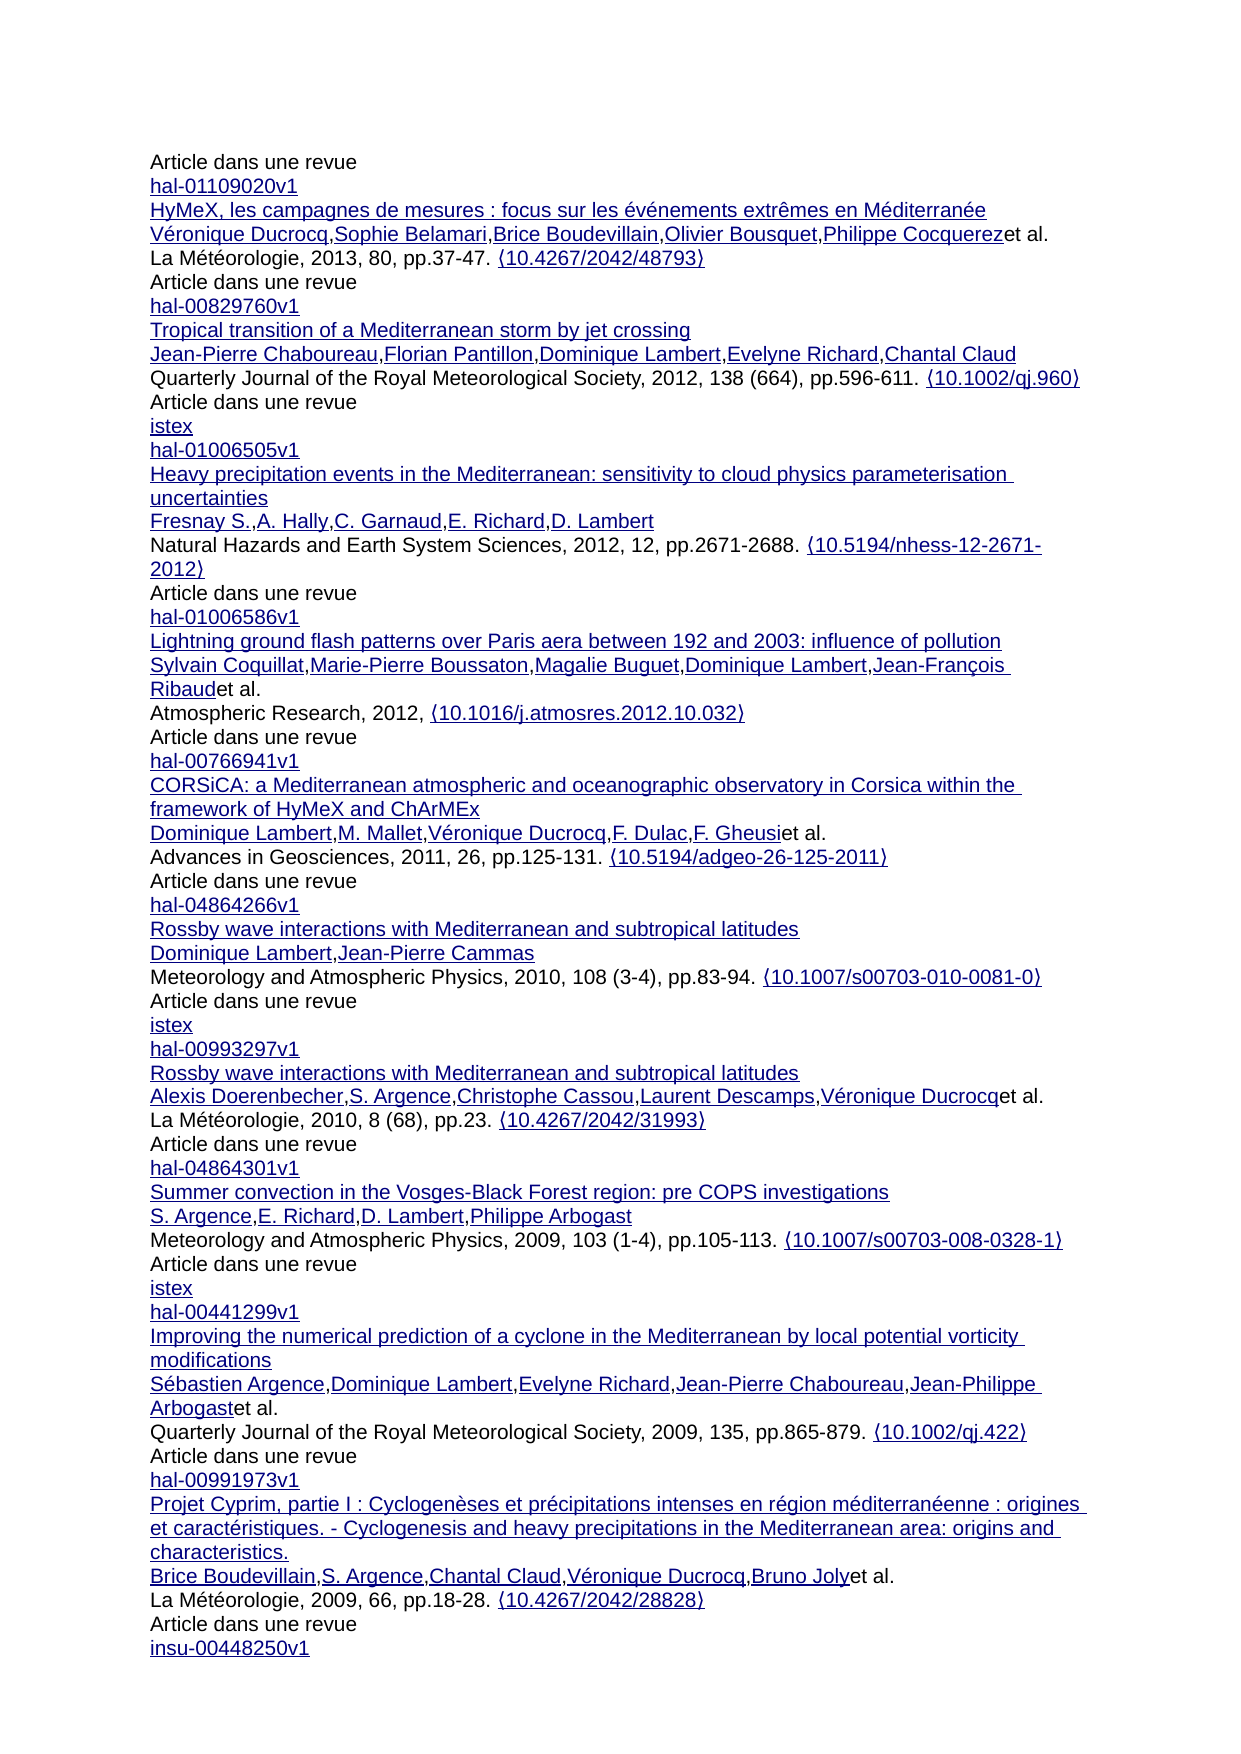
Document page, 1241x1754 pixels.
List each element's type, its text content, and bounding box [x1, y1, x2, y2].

table_cell Heavy precipitation events in the Mediterranean: sensitivity to cloud physics parameterisation uncertainties Fresnay S.,A. Hally,C. Garnaud,E. Richard,D. Lambert Natural Hazards and Earth System Sciences, 2012, 12, pp.2671-2688. ⟨10.5194/nhess-12-2671-2012⟩ Article dans une revue hal-01006586v1 [150, 461, 1090, 629]
table_cell Rossby wave interactions with Mediterranean and subtropical latitudes Dominique Lambert,Jean-Pierre Cammas Meteorology and Atmospheric Physics, 2010, 108 (3-4), pp.83-94. ⟨10.1007/s00703-010-0081-0⟩ Article dans une revue istex hal-00993297v1 [150, 917, 1090, 1060]
table_cell Tropical transition of a Mediterranean storm by jet crossing Jean-Pierre Chaboureau,Florian Pantillon,Dominique Lambert,Evelyne Richard,Chantal Claud Quarterly Journal of the Royal Meteorological Society, 2012, 138 (664), pp.596-611. ⟨10.1002/qj.960⟩ Article dans une revue istex hal-01006505v1 [150, 318, 1090, 461]
table_cell Rossby wave interactions with Mediterranean and subtropical latitudes Alexis Doerenbecher,S. Argence,Christophe Cassou,Laurent Descamps,Véronique Ducrocqet al. La Météorologie, 2010, 8 (68), pp.23. ⟨10.4267/2042/31993⟩ Article dans une revue hal-04864301v1 [150, 1060, 1090, 1180]
table_cell Projet Cyprim, partie I : Cyclogenèses et précipitations intenses en région méditerranéenne : origines et caractéristiques. - Cyclogenesis and heavy precipitations in the Mediterranean area: origins and characteristics. Brice Boudevillain,S. Argence,Chantal Claud,Véronique Ducrocq,Bruno Jolyet al. La Météorologie, 2009, 66, pp.18-28. ⟨10.4267/2042/28828⟩ Article dans une revue insu-00448250v1 [150, 1492, 1090, 1659]
table_cell Lightning ground flash patterns over Paris aera between 192 and 2003: influence of pollution Sylvain Coquillat,Marie-Pierre Boussaton,Magalie Buguet,Dominique Lambert,Jean-François Ribaudet al. Atmospheric Research, 2012, ⟨10.1016/j.atmosres.2012.10.032⟩ Article dans une revue hal-00766941v1 [150, 629, 1090, 773]
table_cell CORSiCA: a Mediterranean atmospheric and oceanographic observatory in Corsica within the framework of HyMeX and ChArMEx Dominique Lambert,M. Mallet,Véronique Ducrocq,F. Dulac,F. Gheusiet al. Advances in Geosciences, 2011, 26, pp.125-131. ⟨10.5194/adgeo-26-125-2011⟩ Article dans une revue hal-04864266v1 [150, 773, 1090, 917]
table_cell HyMeX, les campagnes de mesures : focus sur les événements extrêmes en Méditerranée Véronique Ducrocq,Sophie Belamari,Brice Boudevillain,Olivier Bousquet,Philippe Cocquerezet al. La Météorologie, 2013, 80, pp.37-47. ⟨10.4267/2042/48793⟩ Article dans une revue hal-00829760v1 [150, 198, 1090, 318]
table_cell Summer convection in the Vosges-Black Forest region: pre COPS investigations S. Argence,E. Richard,D. Lambert,Philippe Arbogast Meteorology and Atmospheric Physics, 2009, 103 (1-4), pp.105-113. ⟨10.1007/s00703-008-0328-1⟩ Article dans une revue istex hal-00441299v1 [150, 1180, 1090, 1324]
table_cell Article dans une revue hal-01109020v1 [150, 150, 1090, 198]
table_cell Improving the numerical prediction of a cyclone in the Mediterranean by local potential vorticity modifications Sébastien Argence,Dominique Lambert,Evelyne Richard,Jean-Pierre Chaboureau,Jean-Philippe Arbogastet al. Quarterly Journal of the Royal Meteorological Society, 2009, 135, pp.865-879. ⟨10.1002/qj.422⟩ Article dans une revue hal-00991973v1 [150, 1324, 1090, 1492]
